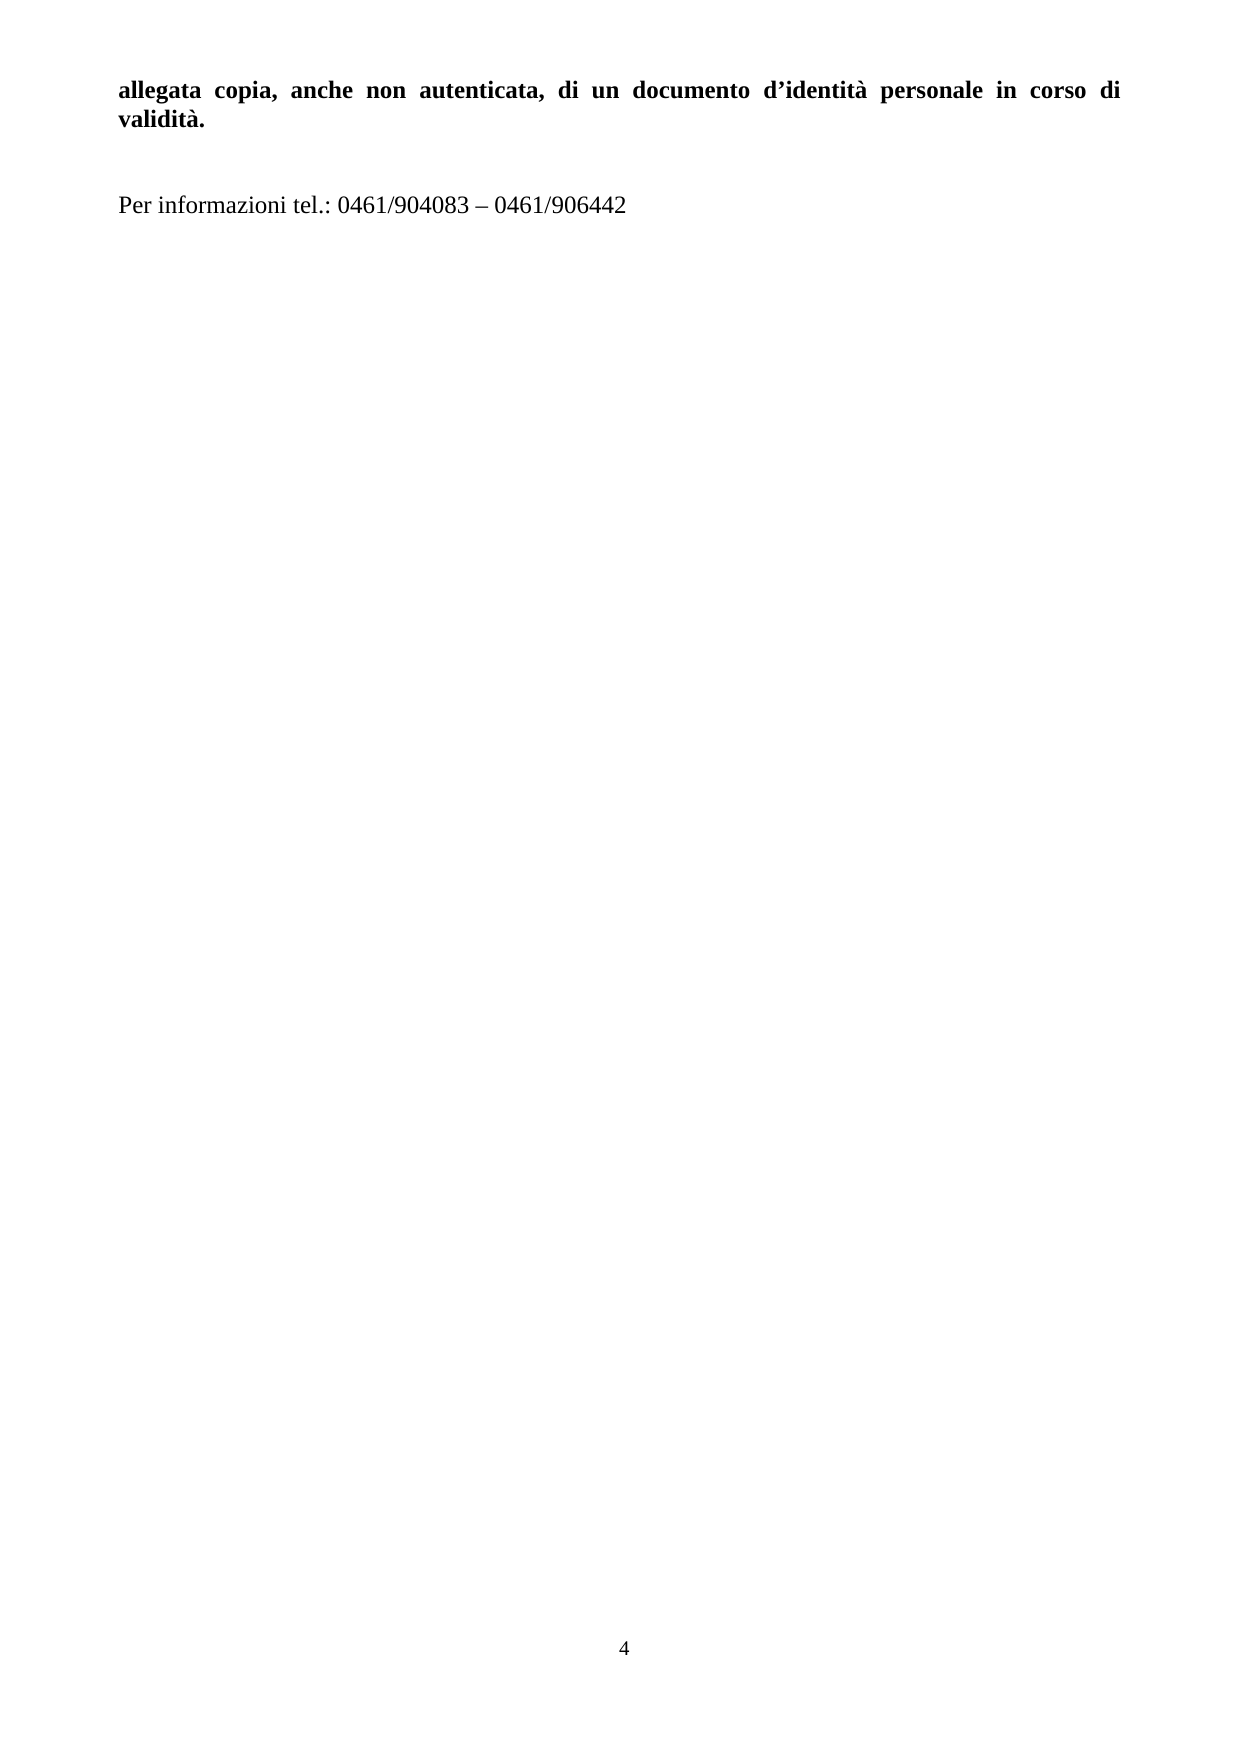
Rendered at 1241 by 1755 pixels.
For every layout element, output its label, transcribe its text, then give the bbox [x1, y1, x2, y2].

text allegata copia, anche non autenticata, di un documento d’identità personale in corso di validità. [118, 75, 1122, 132]
text Per informazioni tel.: 0461/904083 – 0461/906442 [118, 190, 1122, 219]
